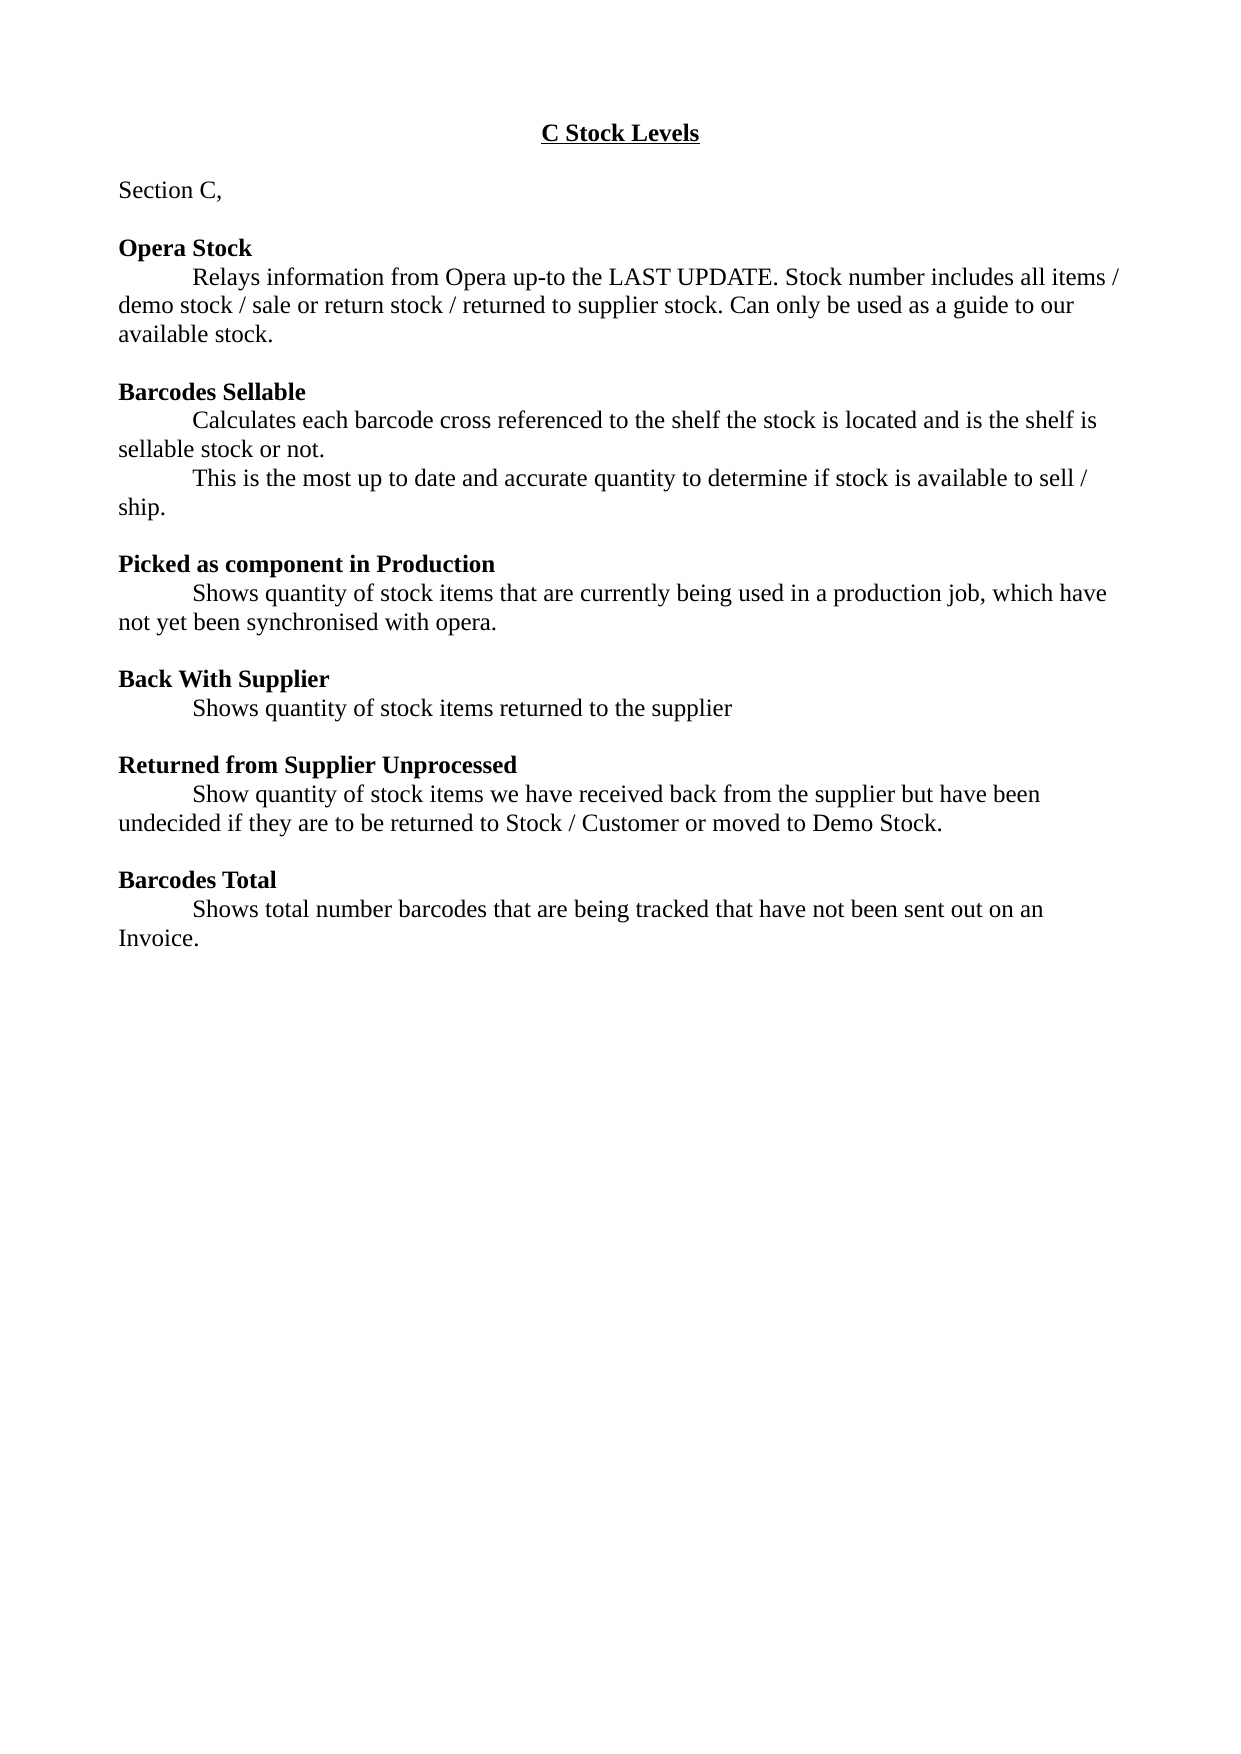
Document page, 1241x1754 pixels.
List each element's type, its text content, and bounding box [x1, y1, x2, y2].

text Relays information from Opera up-to the LAST UPDATE. Stock number includes all items / demo stock / sale or return stock / returned to supplier stock. Can only be used as a guide to our available stock. [118, 262, 1122, 348]
text This is the most up to date and accurate quantity to determine if stock is available to sell / ship. [118, 463, 1122, 521]
text Picked as component in Production [118, 549, 1122, 578]
text Barcodes Sellable [118, 377, 1122, 406]
text Barcodes Total [118, 866, 1122, 894]
text C Stock Levels [118, 118, 1122, 147]
text Shows total number barcodes that are being tracked that have not been sent out on an Invoice. [118, 894, 1122, 952]
text Section C, [118, 176, 1122, 204]
text Calculates each barcode cross referenced to the shelf the stock is located and is the shelf is sellable stock or not. [118, 406, 1122, 463]
text Returned from Supplier Unprocessed [118, 751, 1122, 779]
text Show quantity of stock items we have received back from the supplier but have been undecided if they are to be returned to Stock / Customer or moved to Demo Stock. [118, 779, 1122, 837]
text Shows quantity of stock items that are currently being used in a production job, which have not yet been synchronised with opera. [118, 578, 1122, 636]
text Opera Stock [118, 233, 1122, 262]
text Shows quantity of stock items returned to the supplier [118, 693, 1122, 722]
text Back With Supplier [118, 664, 1122, 693]
